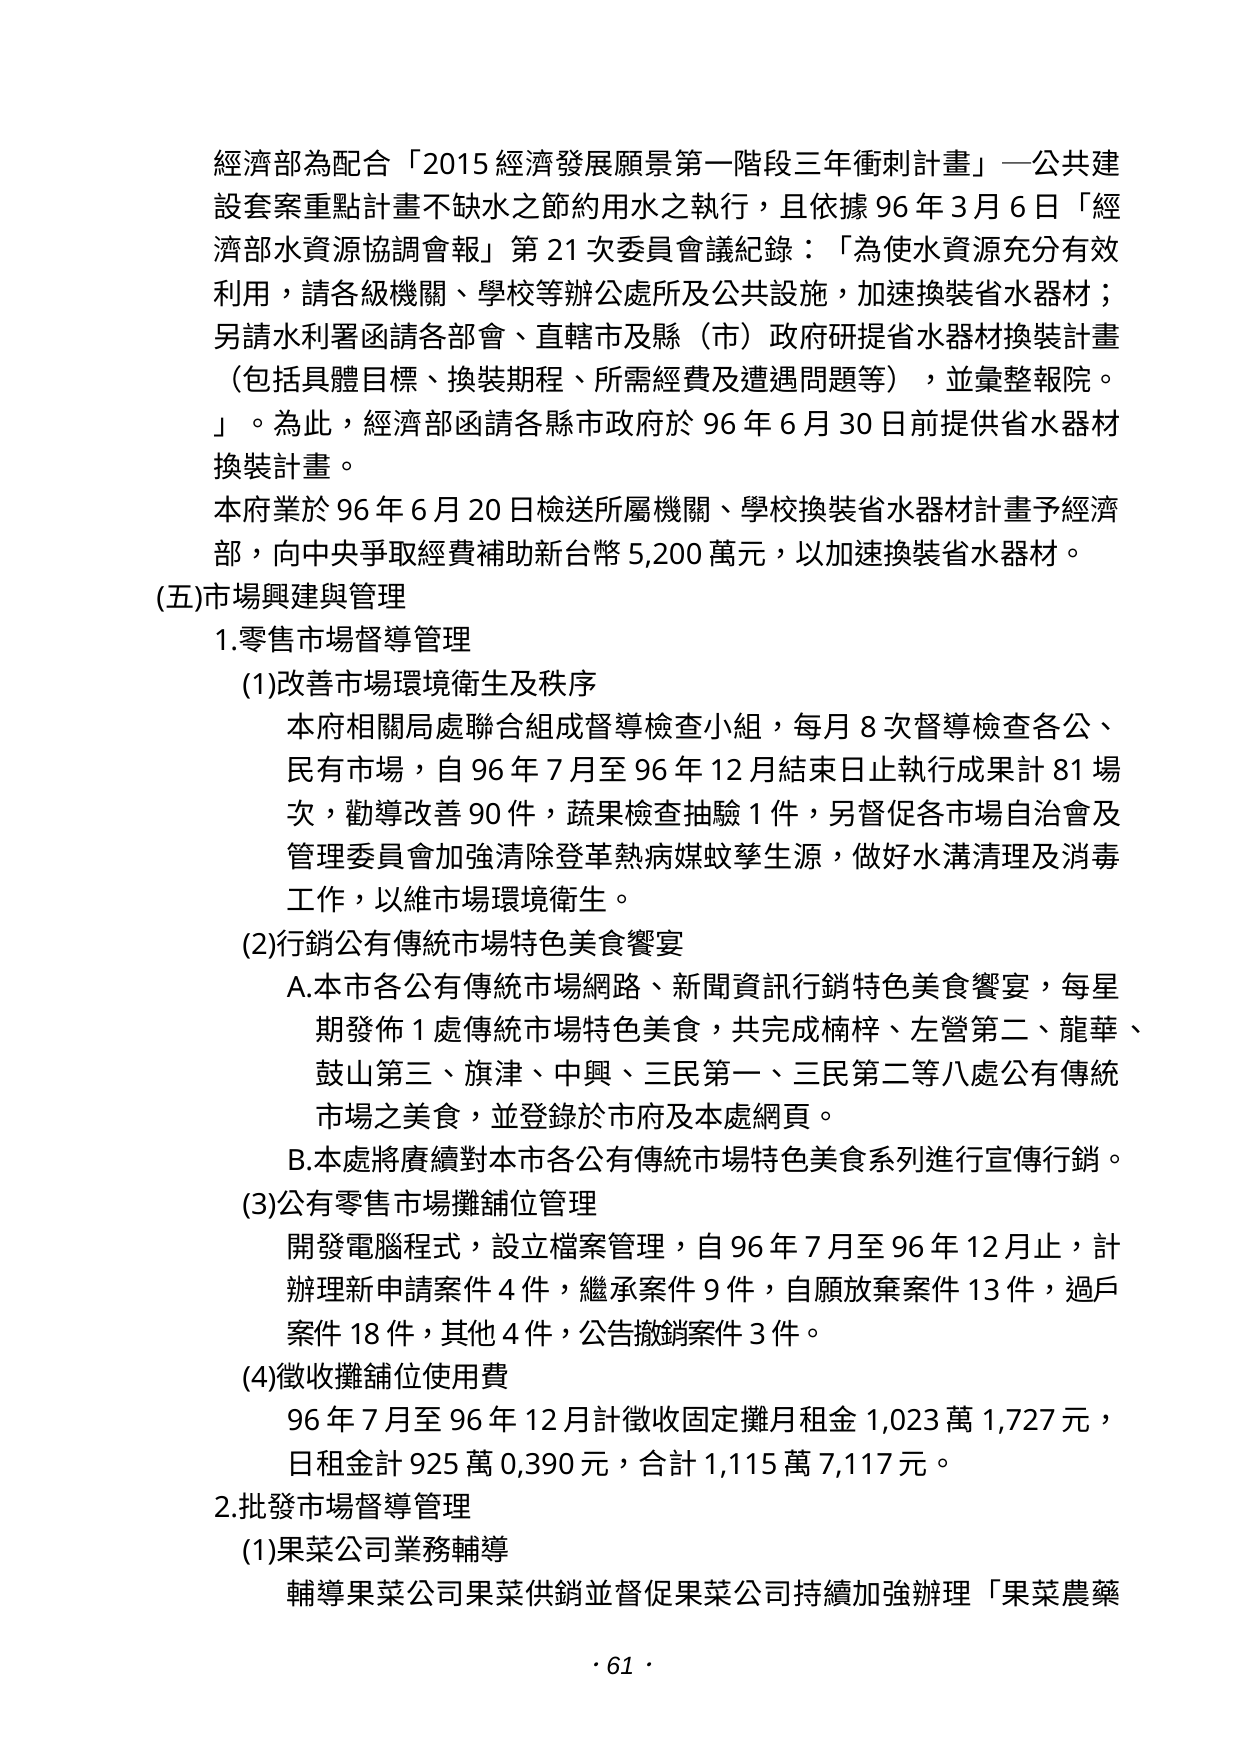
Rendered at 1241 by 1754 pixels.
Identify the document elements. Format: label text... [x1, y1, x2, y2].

text 1.零售市場督導管理 [213, 616, 1121, 659]
text (1)改善市場環境衛生及秩序 [242, 659, 1121, 703]
text 本府業於96年6月20日檢送所屬機關、學校換裝省水器材計畫予經濟部，向中央爭取經費補助新台幣5,200萬元，以加速換裝省水器材。 [213, 486, 1121, 573]
text 開發電腦程式，設立檔案管理，自96年7月至96年12月止，計辦理新申請案件4件，繼承案件9件，自願放棄案件13件，過戶案件18件，其他4件，公告撤銷案件3件。 [287, 1223, 1121, 1353]
text A.本市各公有傳統市場網路、新聞資訊行銷特色美食饗宴，每星期發佈1處傳統市場特色美食，共完成楠梓、左營第二、龍華、鼓山第三、旗津、中興、三民第一、三民第二等八處公有傳統市場之美食，並登錄於市府及本處網頁。 [287, 963, 1121, 1136]
text (2)行銷公有傳統市場特色美食饗宴 [242, 919, 1121, 963]
text 本府相關局處聯合組成督導檢查小組，每月8次督導檢查各公、民有市場，自96年7月至96年12月結束日止執行成果計81場次，勸導改善90件，蔬果檢查抽驗1件，另督促各市場自治會及管理委員會加強清除登革熱病媒蚊孳生源，做好水溝清理及消毒工作，以維市場環境衛生。 [287, 703, 1121, 919]
text 2.批發市場督導管理 [213, 1483, 1121, 1526]
text (4)徵收攤舖位使用費 [242, 1353, 1121, 1396]
text (五)市場興建與管理 [156, 573, 1121, 616]
text 經濟部為配合「2015經濟發展願景第一階段三年衝刺計畫」─公共建設套案重點計畫不缺水之節約用水之執行，且依據96年3月6日「經濟部水資源協調會報」第21次委員會議紀錄：「為使水資源充分有效利用，請各級機關、學校等辦公處所及公共設施，加速換裝省水器材；另請水利署函請各部會、直轄市及縣（市）政府研提省水器材換裝計畫（包括具體目標、換裝期程、所需經費及遭遇問題等），並彙整報院。」。為此，經濟部函請各縣市政府於96年6月30日前提供省水器材換裝計畫。 [213, 139, 1121, 486]
text (3)公有零售市場攤舖位管理 [242, 1179, 1121, 1223]
text 96年7月至96年12月計徵收固定攤月租金1,023萬1,727元，日租金計925萬0,390元，合計1,115萬7,117元。 [287, 1396, 1121, 1483]
text 輔導果菜公司果菜供銷並督促果菜公司持續加強辦理「果菜農藥殘留」檢驗工作，平均每月檢驗900件，列入公司重要工作執行，並對不合格果菜之供應單位，予以追蹤及訂定「高雄市果菜批發市場營運考核獎懲實施要點」，督促提昇市場營運效率。 [287, 1569, 1121, 1613]
text (1)果菜公司業務輔導 [242, 1526, 1121, 1569]
text B.本處將賡續對本市各公有傳統市場特色美食系列進行宣傳行銷。 [287, 1136, 1121, 1179]
